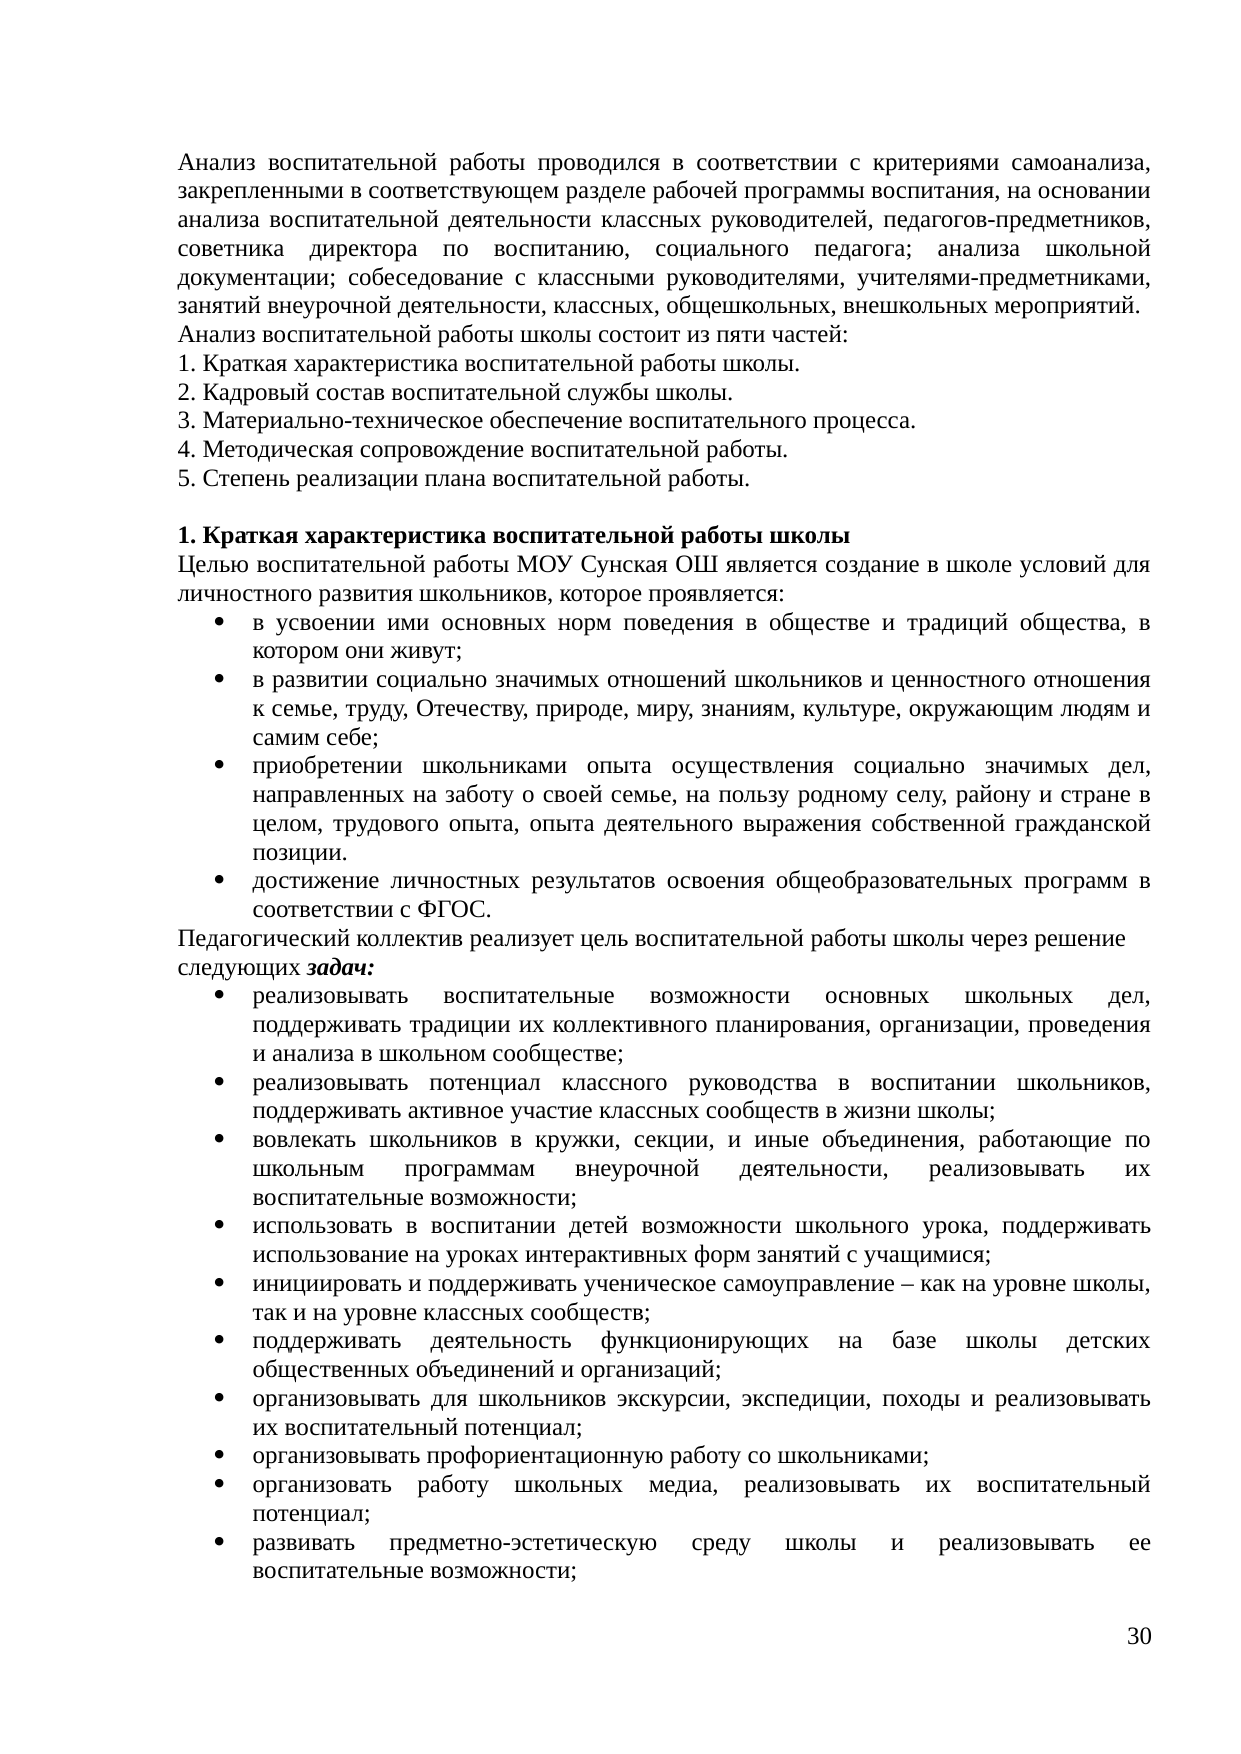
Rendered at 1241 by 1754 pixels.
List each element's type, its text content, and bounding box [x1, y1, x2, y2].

list вовлекать школьников в кружки, секции, и иные объединения, работающие по школьным программам внеурочной деятельности, реализовывать их воспитательные возможности; [215, 1124, 1152, 1211]
list реализовывать воспитательные возможности основных школьных дел, поддерживать традиции их коллективного планирования, организации, проведения и анализа в школьном сообществе; [215, 981, 1152, 1067]
text 2. Кадровый состав воспитательной службы школы. [177, 377, 1152, 406]
text 3. Материально-техническое обеспечение воспитательного процесса. [177, 406, 1152, 434]
text Анализ воспитательной работы проводился в соответствии с критериями самоанализа, закрепленными в соответствующем разделе рабочей программы воспитания, на основании анализа воспитательной деятельности классных руководителей, педагогов-предметников, советника директора по воспитанию, социального педагога; анализа школьной документации; собеседование с классными руководителями, учителями-предметниками, занятий внеурочной деятельности, классных, общешкольных, внешкольных мероприятий. [177, 147, 1152, 319]
list достижение личностных результатов освоения общеобразовательных программ в соответствии с ФГОС. [215, 866, 1152, 923]
list в развитии социально значимых отношений школьников и ценностного отношения к семье, труду, Отечеству, природе, миру, знаниям, культуре, окружающим людям и самим себе; [215, 664, 1152, 751]
text Целью воспитательной работы МОУ Сунская ОШ является создание в школе условий для личностного развития школьников, которое проявляется: [177, 549, 1152, 607]
list инициировать и поддерживать ученическое самоуправление – как на уровне школы, так и на уровне классных сообществ; [215, 1268, 1152, 1326]
list использовать в воспитании детей возможности школьного урока, поддерживать использование на уроках интерактивных форм занятий с учащимися; [215, 1211, 1152, 1268]
text 5. Степень реализации плана воспитательной работы. [177, 463, 1152, 492]
text 1. Краткая характеристика воспитательной работы школы. [177, 348, 1152, 377]
list реализовывать потенциал классного руководства в воспитании школьников, поддерживать активное участие классных сообществ в жизни школы; [215, 1067, 1152, 1124]
list приобретении школьниками опыта осуществления социально значимых дел, направленных на заботу о своей семье, на пользу родному селу, району и стране в целом, трудового опыта, опыта деятельного выражения собственной гражданской позиции. [215, 751, 1152, 866]
list в усвоении ими основных норм поведения в обществе и традиций общества, в котором они живут; [215, 607, 1152, 664]
list развивать предметно-эстетическую среду школы и реализовывать ее воспитательные возможности; [215, 1527, 1152, 1584]
list организовывать для школьников экскурсии, экспедиции, походы и реализовывать их воспитательный потенциал; [215, 1383, 1152, 1441]
text Педагогический коллектив реализует цель воспитательной работы школы через решение [177, 923, 1152, 952]
list организовывать профориентационную работу со школьниками; [215, 1441, 1152, 1469]
text следующих задач: [177, 952, 1152, 981]
list поддерживать деятельность функционирующих на базе школы детских общественных объединений и организаций; [215, 1326, 1152, 1383]
text 4. Методическая сопровождение воспитательной работы. [177, 434, 1152, 463]
list организовать работу школьных медиа, реализовывать их воспитательный потенциал; [215, 1469, 1152, 1527]
text Анализ воспитательной работы школы состоит из пяти частей: [177, 319, 1152, 348]
text 1. Краткая характеристика воспитательной работы школы [177, 521, 1152, 549]
